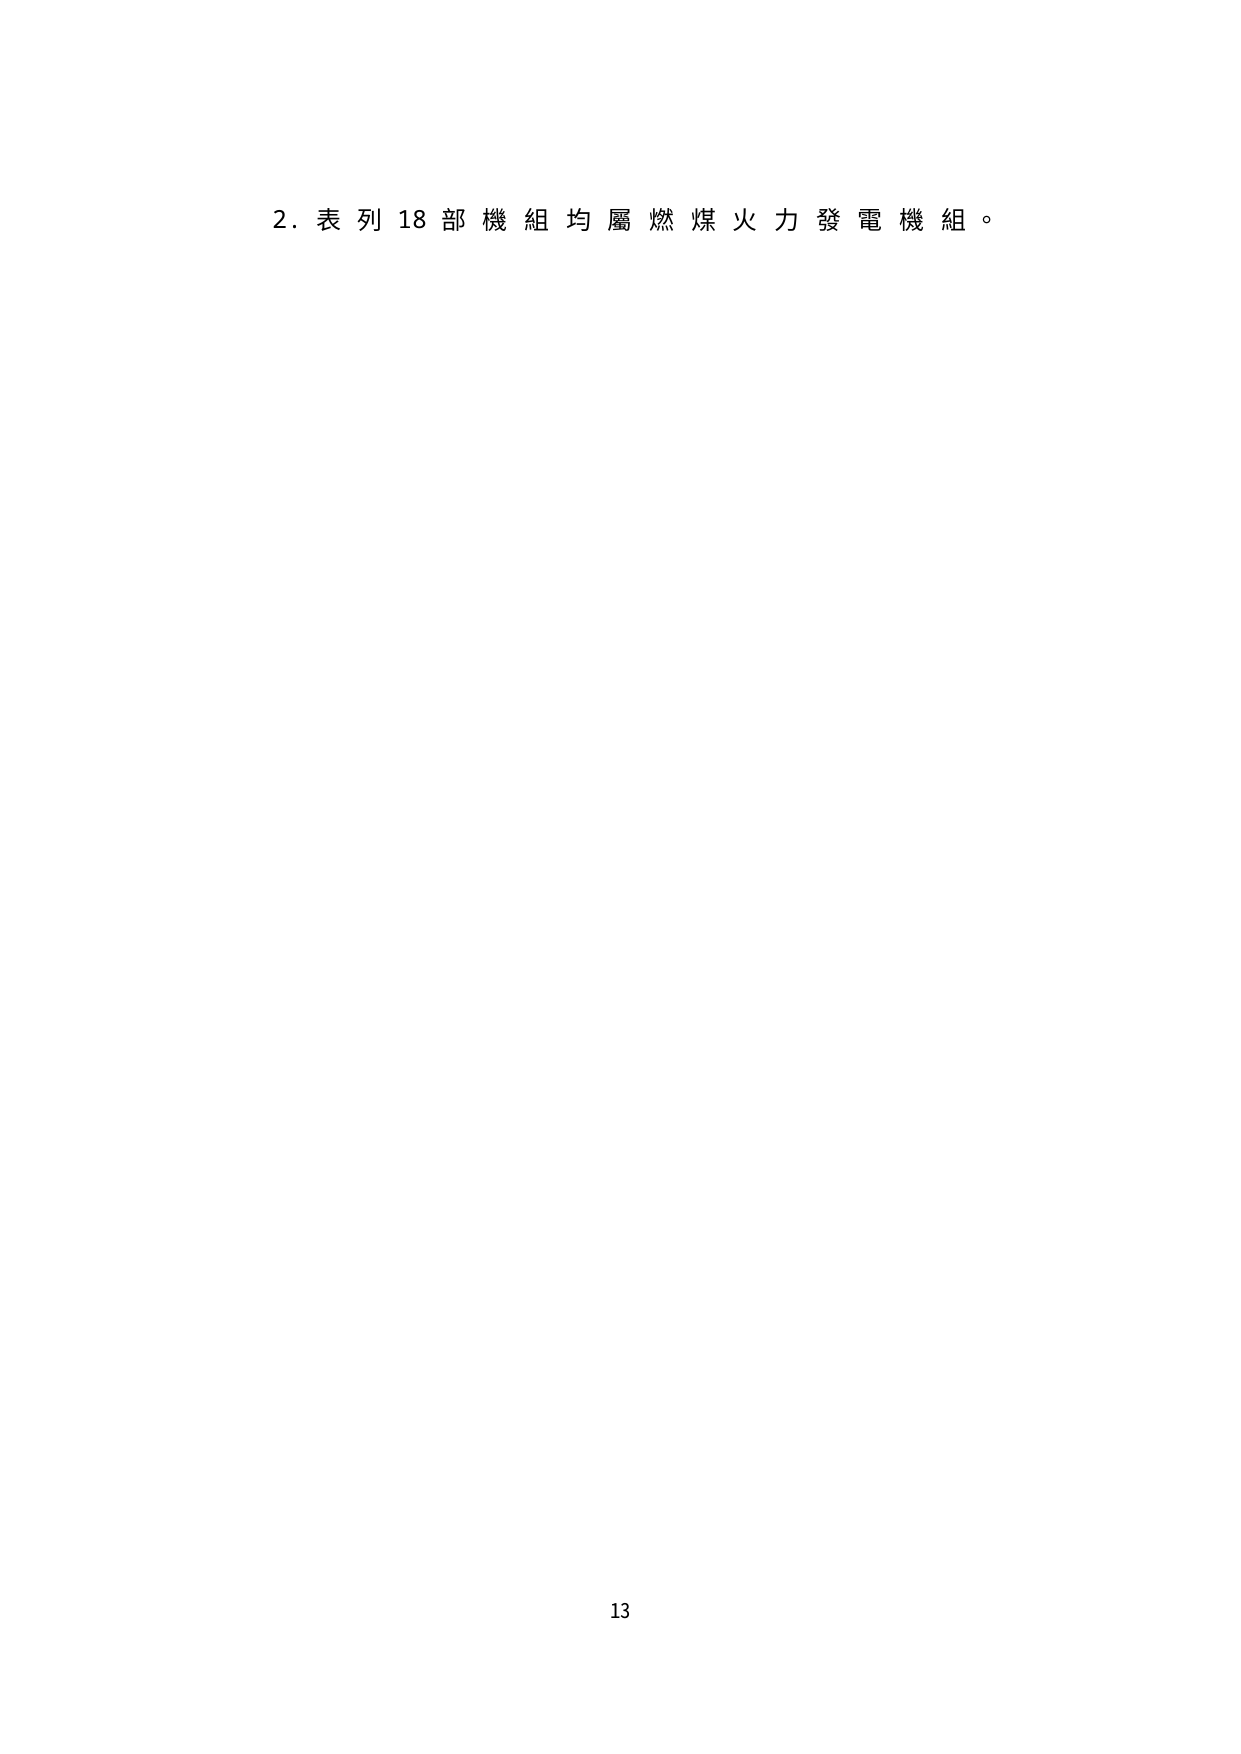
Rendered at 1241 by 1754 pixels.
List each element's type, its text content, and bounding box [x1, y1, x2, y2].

text 2.表列18部機組均屬燃煤火力發電機組。 [229, 177, 1058, 240]
